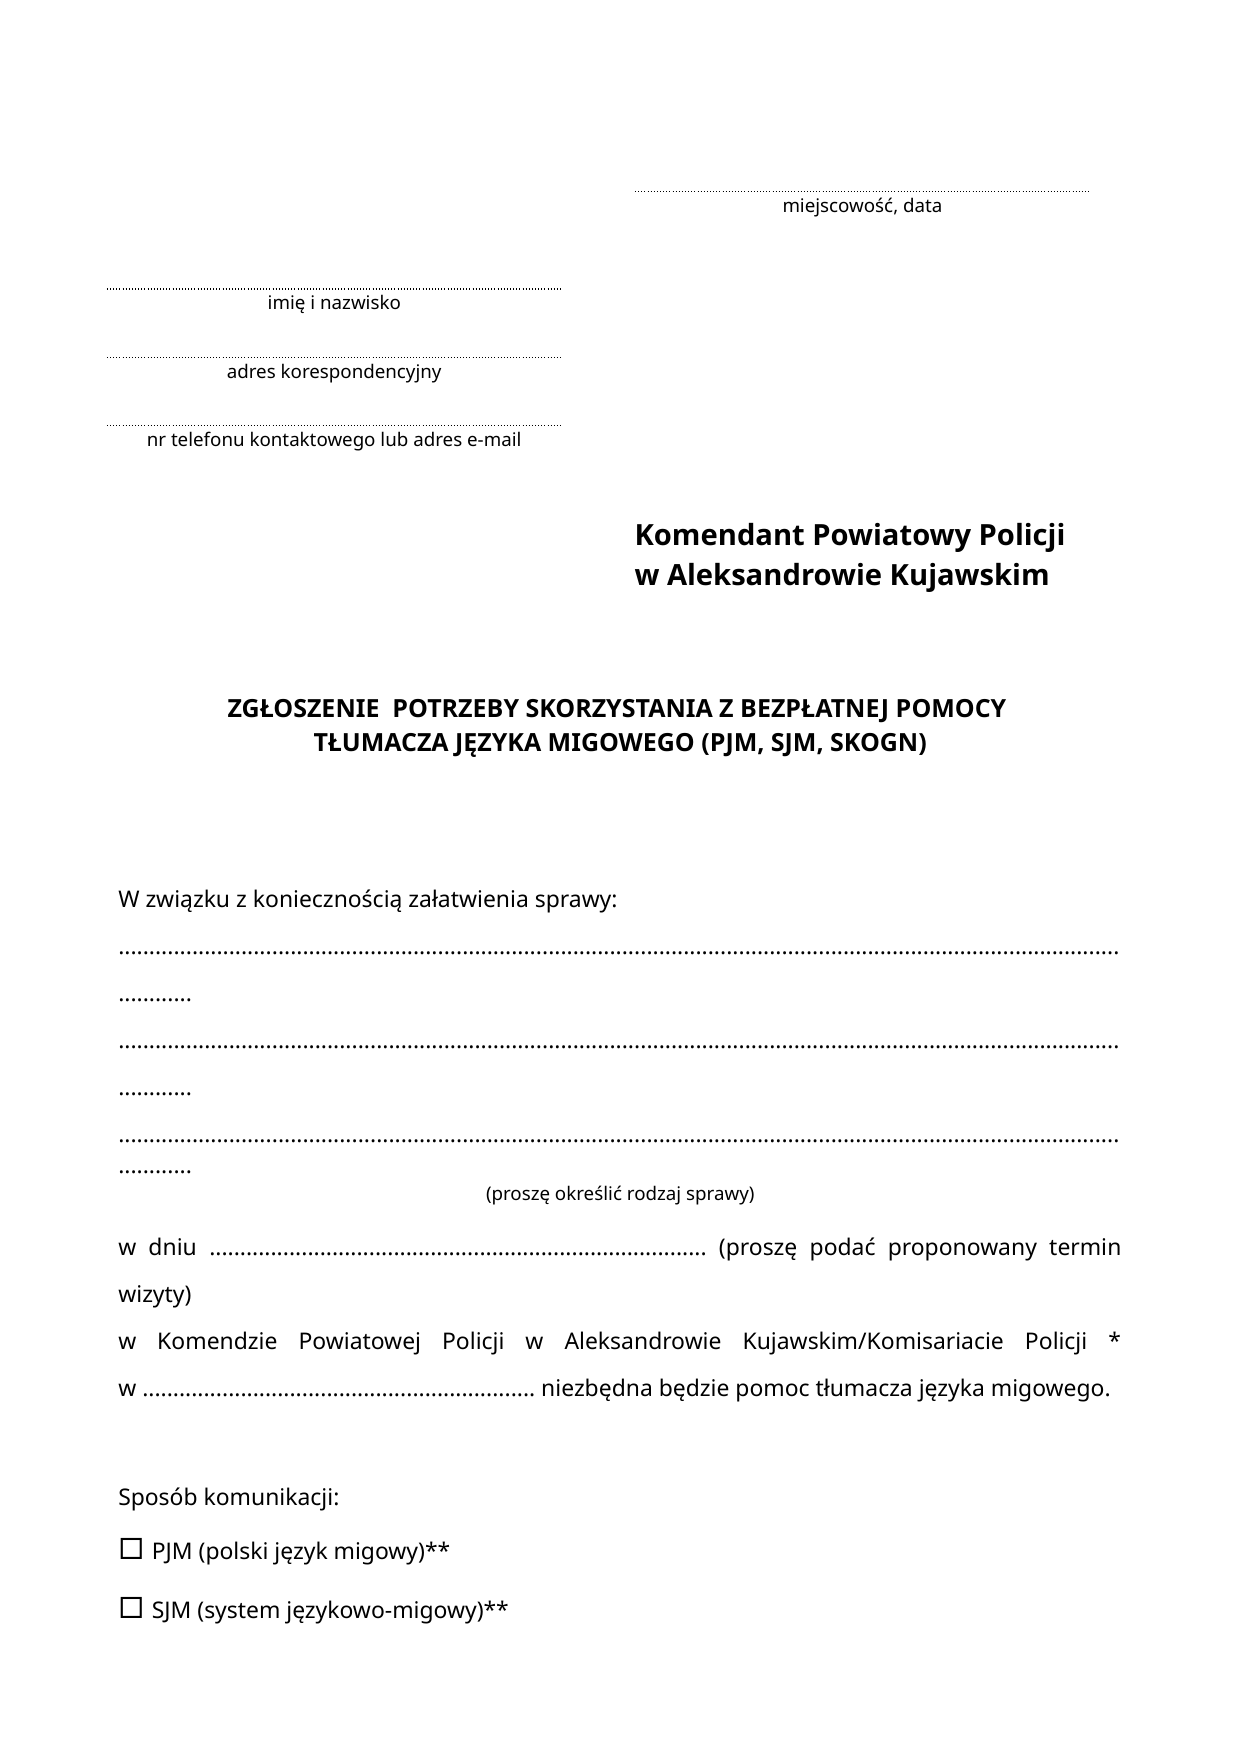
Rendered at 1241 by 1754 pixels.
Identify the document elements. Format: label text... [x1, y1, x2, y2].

table_header [635, 149, 1089, 191]
table_cell nr telefonu kontaktowego lub adres e-mail [107, 425, 561, 452]
table_cell [107, 315, 561, 356]
table_cell miejscowość, data [635, 191, 1089, 218]
table_header [107, 247, 561, 288]
text (proszę określić rodzaj sprawy) [118, 1180, 1122, 1206]
text  PJM (polski język migowy)** [118, 1528, 1122, 1568]
text  SJM (system językowo-migowy)** [118, 1588, 1122, 1627]
text w dniu ................................................................................. (proszę podać proponowany termin wizyty) [118, 1231, 1122, 1309]
text ............................................................................................................................................................................... [118, 1024, 1122, 1102]
text ............................................................................................................................................................................... [118, 930, 1122, 1008]
text Komendant Powiatowy Policji [634, 514, 1122, 554]
text w Aleksandrowie Kujawskim [634, 554, 1122, 594]
table_cell adres korespondencyjny [107, 356, 561, 383]
text w Komendzie Powiatowej Policji w Aleksandrowie Kujawskim/Komisariacie Policji * w ................................................................ niezbędna będzie pomoc tłumacza języka migowego. [118, 1325, 1122, 1403]
text W związku z koniecznością załatwienia sprawy: [118, 883, 1122, 915]
text Sposób komunikacji: [118, 1481, 1122, 1513]
table_cell imię i nazwisko [107, 288, 561, 315]
text ............................................................................................................................................................................... [118, 1118, 1122, 1180]
text ZGŁOSZENIE POTRZEBY SKORZYSTANIA Z BEZPŁATNEJ POMOCY [118, 690, 1122, 724]
table_cell [107, 384, 561, 425]
text TŁUMACZA JĘZYKA MIGOWEGO (PJM, SJM, SKOGN) [118, 724, 1122, 758]
